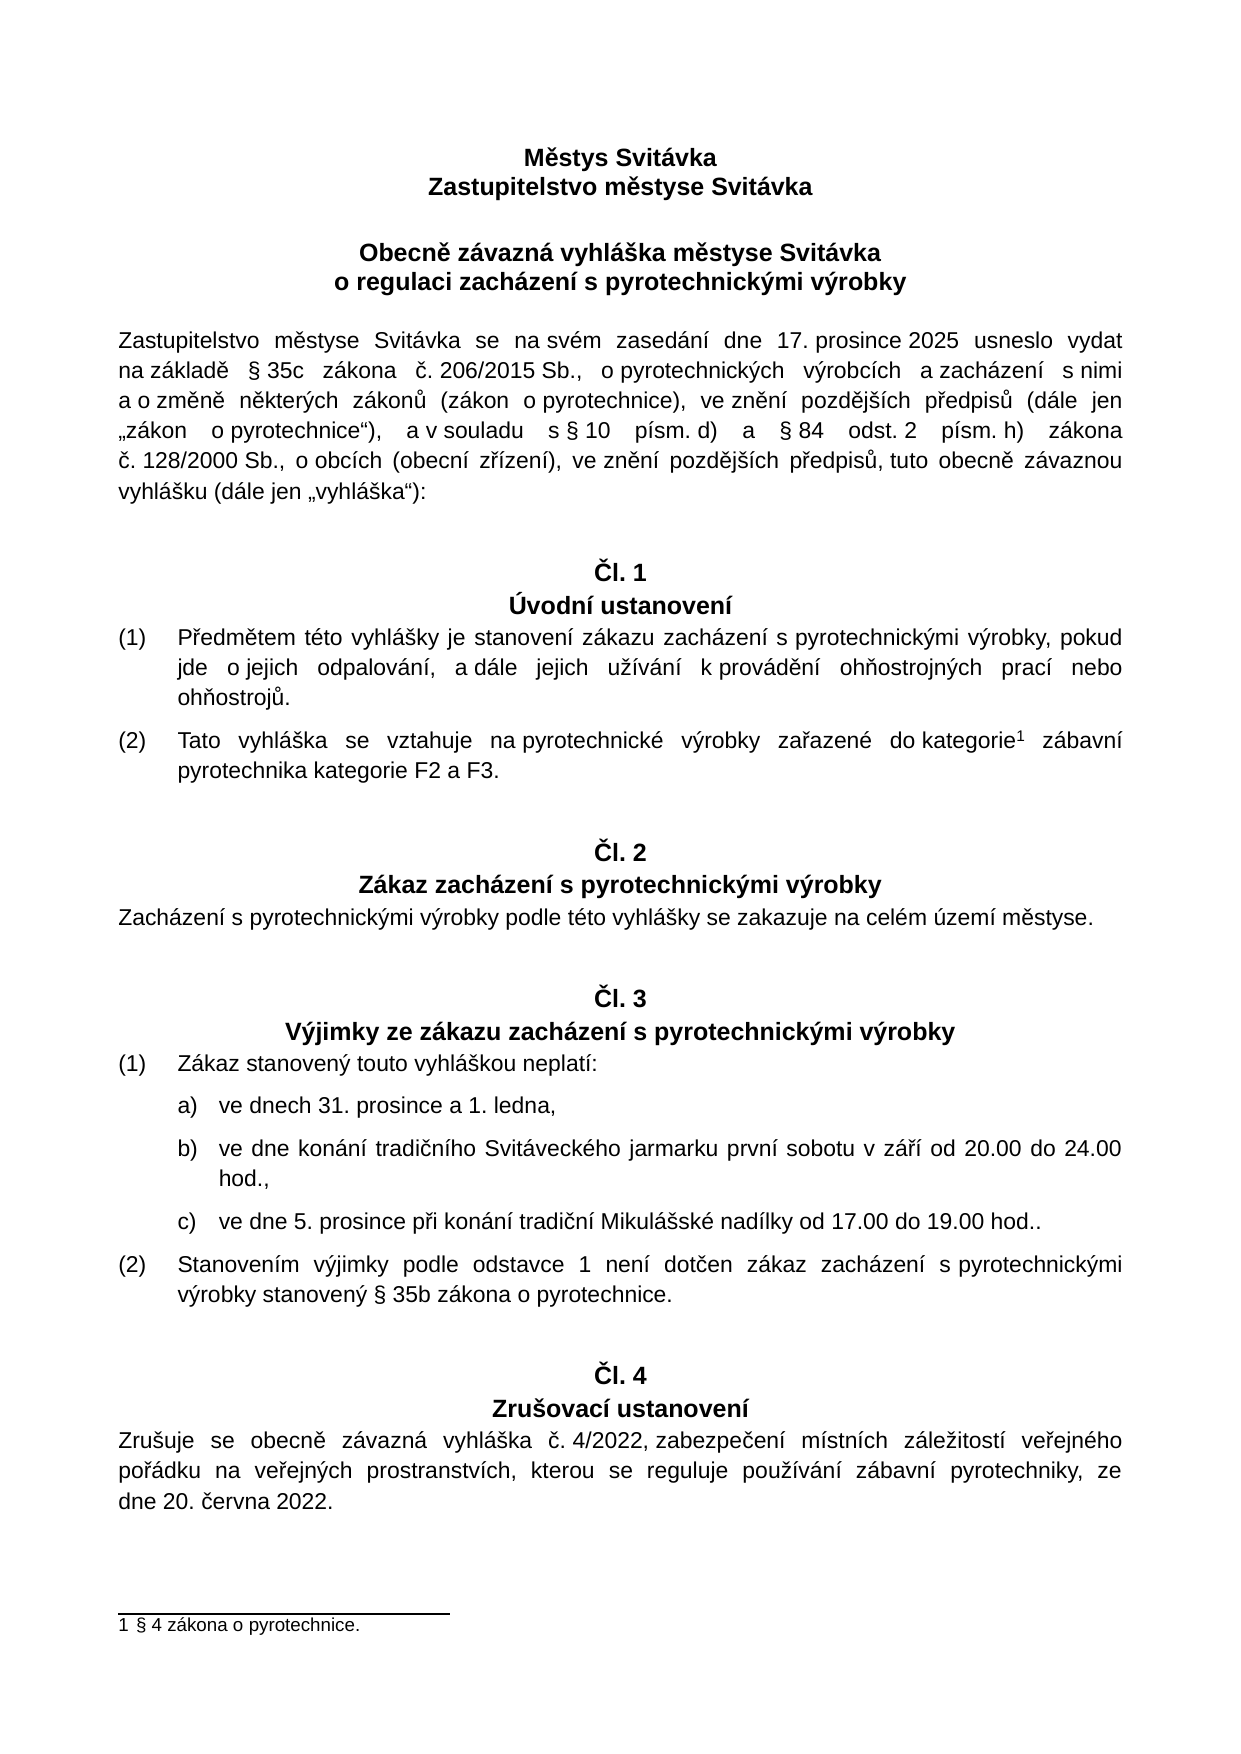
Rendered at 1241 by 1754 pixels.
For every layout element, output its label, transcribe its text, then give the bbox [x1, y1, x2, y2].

list § 4 zákona o pyrotechnice. [118, 1614, 1122, 1635]
subtitle Čl. 3 Výjimky ze zákazu zacházení s pyrotechnickými výrobky [118, 984, 1122, 1046]
list ve dnech 31. prosince a 1. ledna, [177, 1092, 1122, 1119]
text Zacházení s pyrotechnickými výrobky podle této vyhlášky se zakazuje na celém území městyse. [118, 903, 1122, 930]
subtitle Čl. 1 Úvodní ustanovení [118, 558, 1122, 620]
subtitle Čl. 4 Zrušovací ustanovení [118, 1361, 1122, 1423]
list Tato vyhláška se vztahuje na pyrotechnické výrobky zařazené do kategorie zábavní pyrotechnika kategorie F2 a F3. [118, 727, 1122, 784]
text Městys Svitávka Zastupitelstvo městyse Svitávka [118, 143, 1122, 201]
subtitle Čl. 2 Zákaz zacházení s pyrotechnickými výrobky [118, 837, 1122, 899]
text Zrušuje se obecně závazná vyhláška č. 4/2022, zabezpečení místních záležitostí veřejného pořádku na veřejných prostranstvích, kterou se reguluje používání zábavní pyrotechniky, ze dne 20. června 2022. [118, 1427, 1122, 1514]
list ve dne 5. prosince při konání tradiční Mikulášské nadílky od 17.00 do 19.00 hod.. [177, 1208, 1122, 1234]
text Zastupitelstvo městyse Svitávka se na svém zasedání dne 17. prosince 2025 usneslo vydat na základě § 35c zákona č. 206/2015 Sb., o pyrotechnických výrobcích a zacházení s nimi a o změně některých zákonů (zákon o pyrotechnice), ve znění pozdějších předpisů (dále jen „zákon o pyrotechnice“), a v souladu s § 10 písm. d) a § 84 odst. 2 písm. h) zákona č. 128/2000 Sb., o obcích (obecní zřízení), ve znění pozdějších předpisů, tuto obecně závaznou vyhlášku (dále jen „vyhláška“): [118, 327, 1122, 504]
list Předmětem této vyhlášky je stanovení zákazu zacházení s pyrotechnickými výrobky, pokud jde o jejich odpalování, a dále jejich užívání k provádění ohňostrojných prací nebo ohňostrojů. [118, 624, 1122, 711]
list Stanovením výjimky podle odstavce 1 není dotčen zákaz zacházení s pyrotechnickými výrobky stanovený § 35b zákona o pyrotechnice. [118, 1251, 1122, 1307]
list ve dne konání tradičního Svitáveckého jarmarku první sobotu v září od 20.00 do 24.00 hod., [177, 1135, 1122, 1192]
subtitle Obecně závazná vyhláška městyse Svitávka o regulaci zacházení s pyrotechnickými výrobky [118, 238, 1122, 295]
list Zákaz stanovený touto vyhláškou neplatí: [118, 1050, 1122, 1076]
